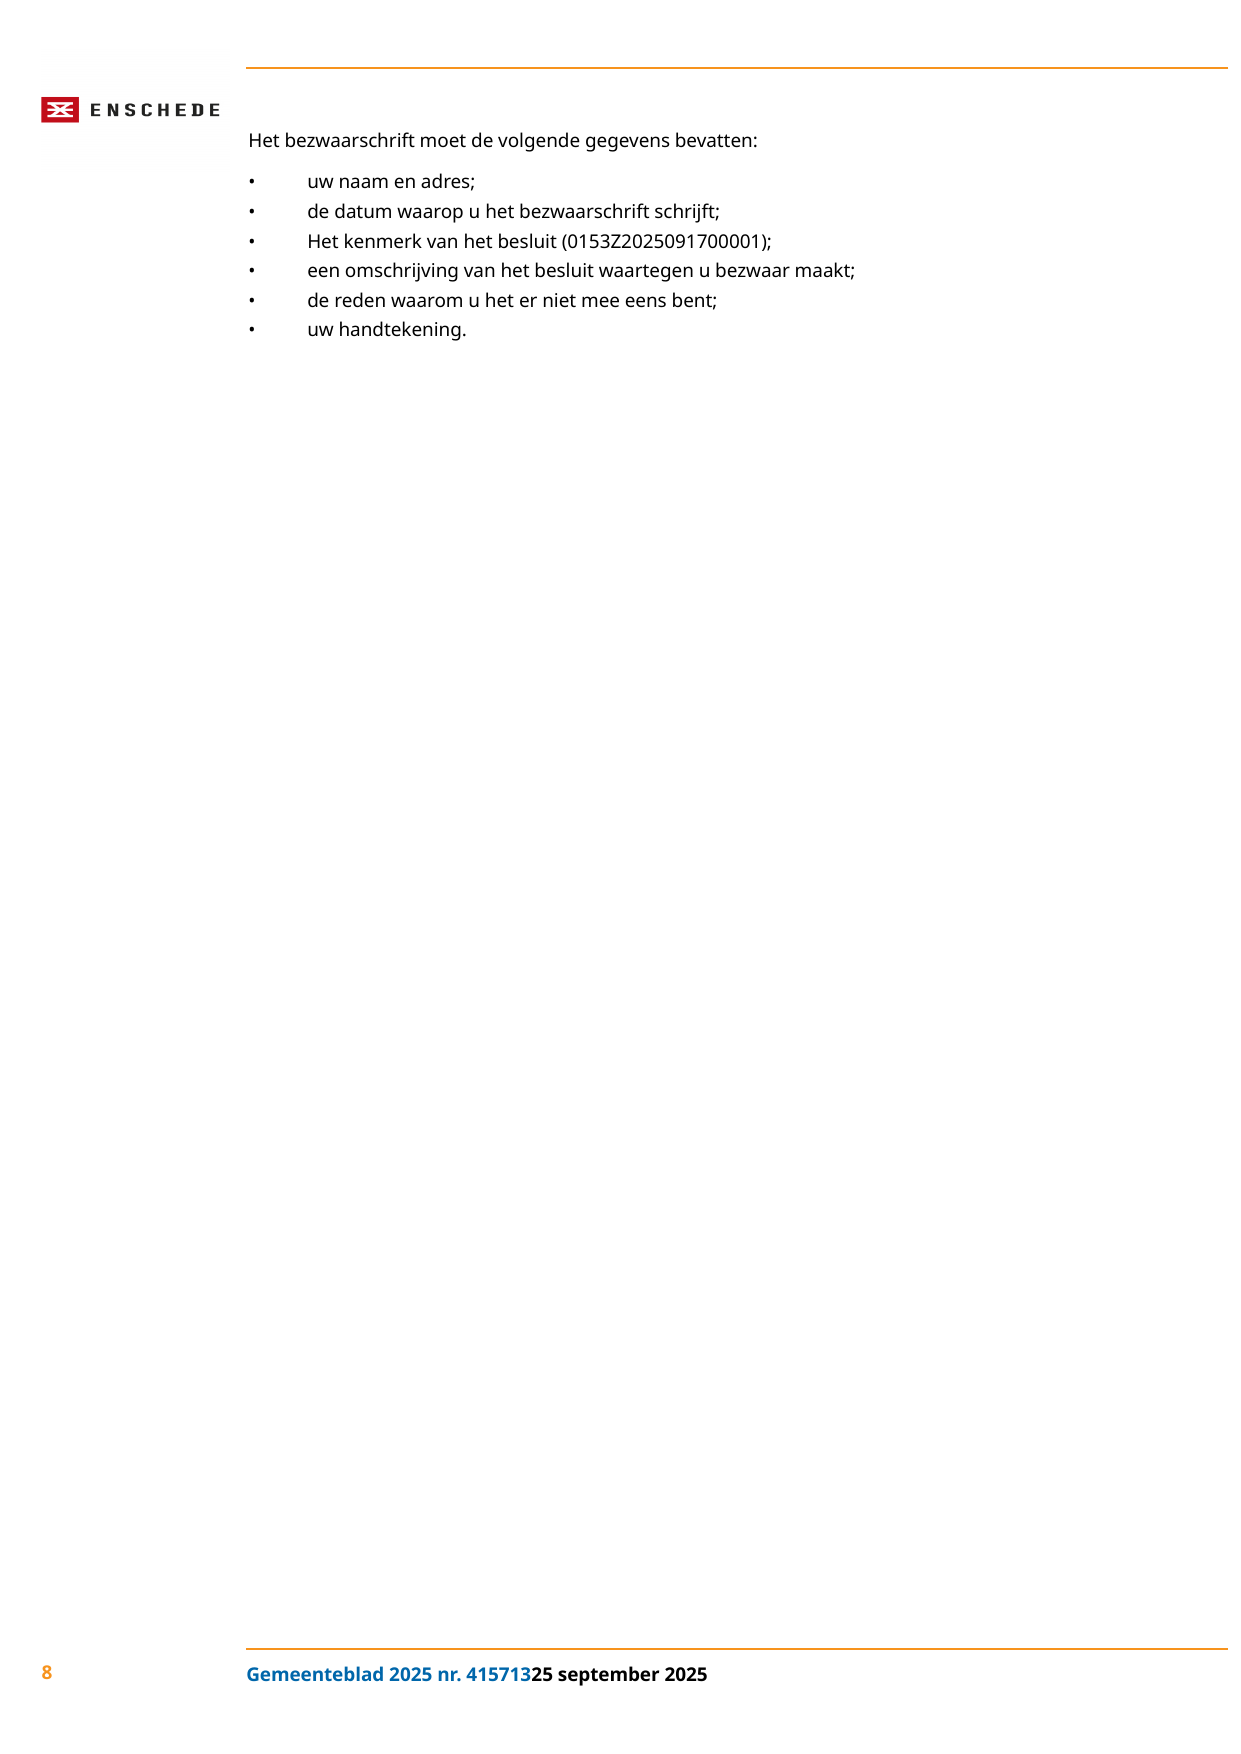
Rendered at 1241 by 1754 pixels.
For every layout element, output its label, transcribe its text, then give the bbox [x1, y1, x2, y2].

text Het bezwaarschrift moet de volgende gegevens bevatten: [248, 132, 1152, 151]
list de datum waarop u het bezwaarschrift schrijft; [248, 198, 1152, 224]
list uw naam en adres; [248, 169, 1152, 194]
list een omschrijving van het besluit waartegen u bezwaar maakt; [248, 257, 1152, 283]
picture [41, 47, 231, 172]
list Het kenmerk van het besluit (0153Z2025091700001); [248, 228, 1152, 254]
list de reden waarom u het er niet mee eens bent; [248, 287, 1152, 313]
list uw handtekening. [248, 317, 1152, 342]
